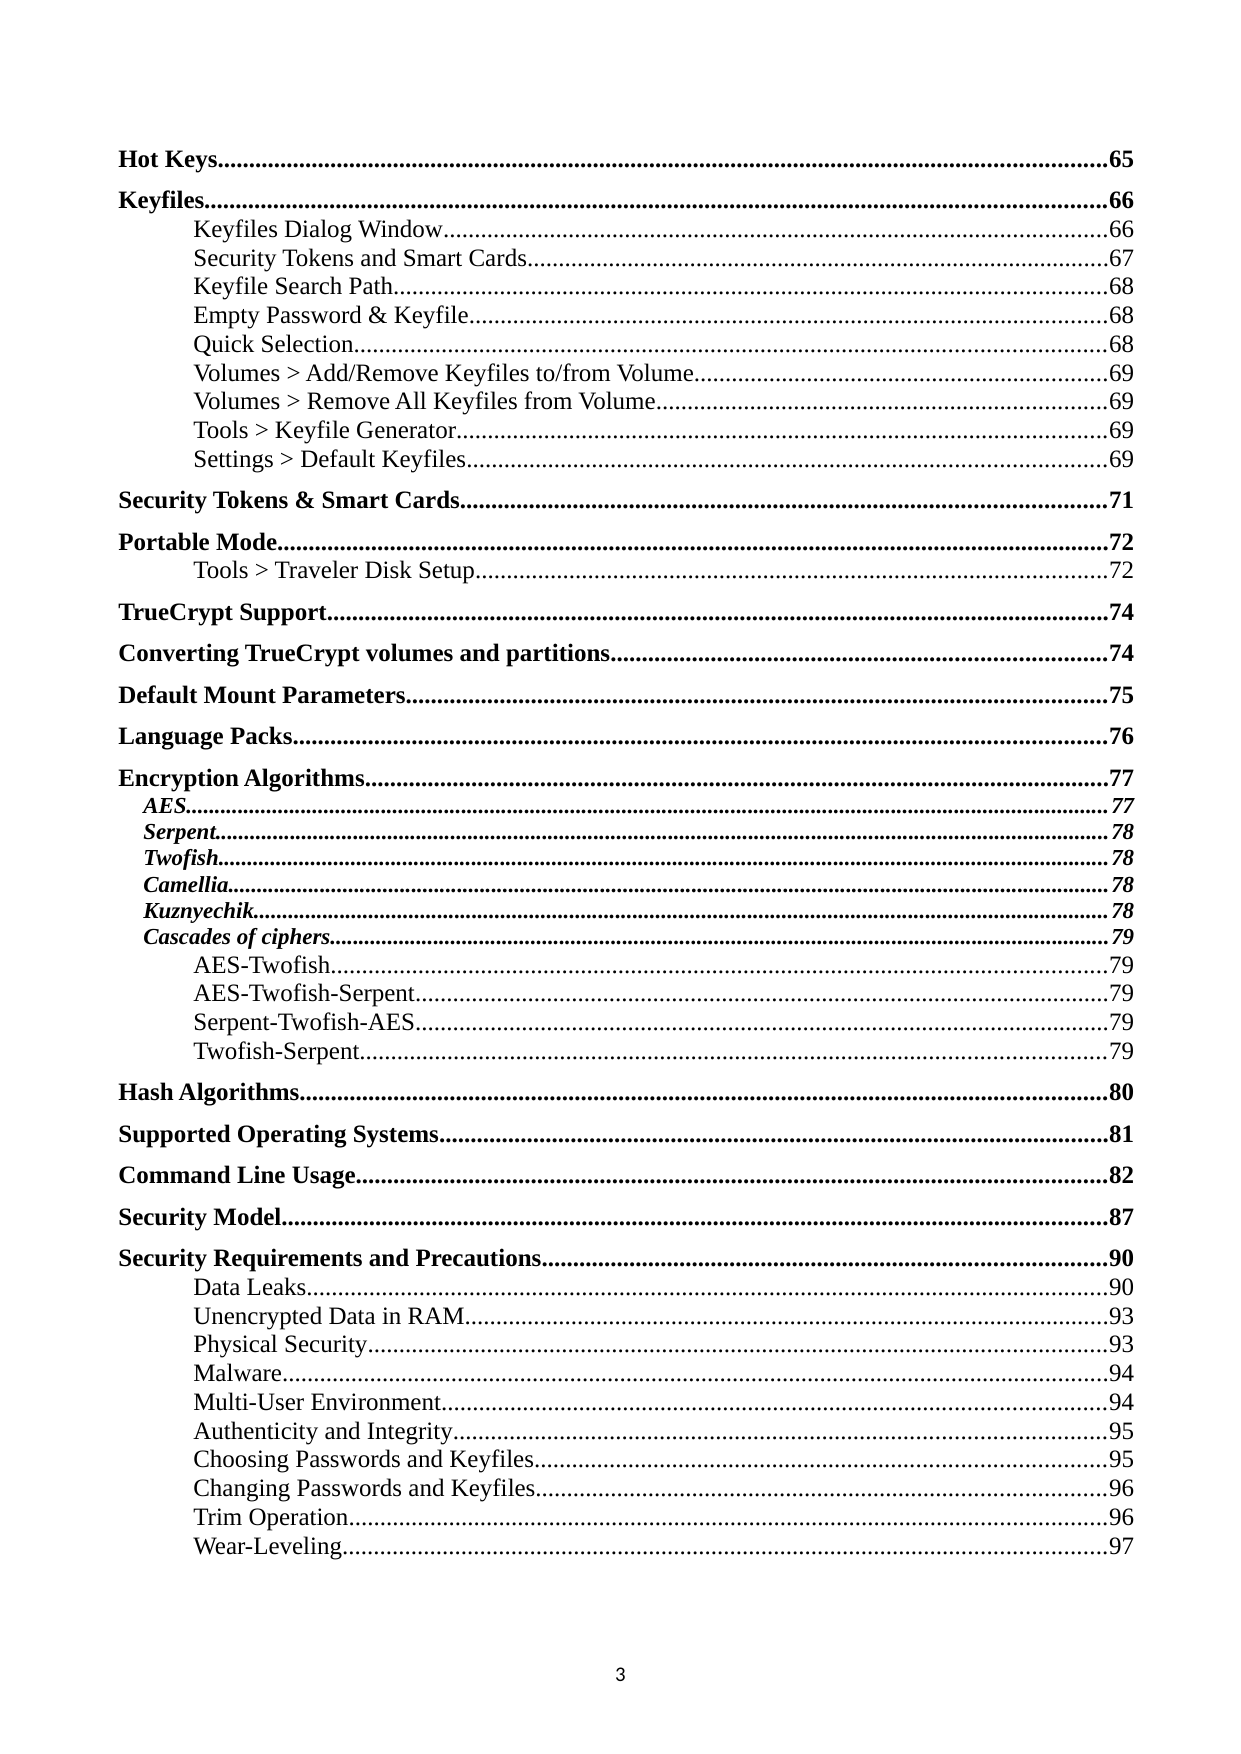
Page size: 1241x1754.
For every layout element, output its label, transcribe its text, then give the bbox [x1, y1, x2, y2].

text Hot Keys 65 [118, 144, 1134, 172]
text Security Requirements and Precautions 90 [118, 1243, 1134, 1272]
text Twofish-Serpent 79 [193, 1036, 1134, 1065]
text Unencrypted Data in RAM 93 [193, 1301, 1134, 1329]
text Command Line Usage 82 [118, 1160, 1134, 1189]
text Wear-Leveling 97 [193, 1531, 1134, 1559]
text Choosing Passwords and Keyfiles 95 [193, 1444, 1134, 1473]
text Serpent 78 [143, 818, 1134, 844]
text Tools > Traveler Disk Setup 72 [193, 556, 1134, 584]
text Keyfile Search Path 68 [193, 271, 1134, 300]
text Tools > Keyfile Generator 69 [193, 415, 1134, 444]
text Encryption Algorithms 77 [118, 763, 1134, 792]
text Quick Selection 68 [193, 329, 1134, 358]
text Serpent-Twofish-AES 79 [193, 1007, 1134, 1036]
text TrueCrypt Support 74 [118, 597, 1134, 626]
text Cascades of ciphers 79 [143, 923, 1134, 950]
text AES-Twofish-Serpent 79 [193, 978, 1134, 1007]
text Multi-User Environment 94 [193, 1387, 1134, 1416]
text Volumes > Remove All Keyfiles from Volume 69 [193, 386, 1134, 415]
text Changing Passwords and Keyfiles 96 [193, 1473, 1134, 1502]
text Authenticity and Integrity 95 [193, 1416, 1134, 1444]
text Security Tokens & Smart Cards 71 [118, 485, 1134, 514]
text Volumes > Add/Remove Keyfiles to/from Volume 69 [193, 358, 1134, 386]
text Trim Operation 96 [193, 1502, 1134, 1531]
text Settings > Default Keyfiles 69 [193, 444, 1134, 473]
text AES-Twofish 79 [193, 950, 1134, 978]
text Keyfiles 66 [118, 185, 1134, 214]
text AES 77 [143, 792, 1134, 818]
text Malware 94 [193, 1358, 1134, 1387]
text Data Leaks 90 [193, 1272, 1134, 1301]
text Security Tokens and Smart Cards 67 [193, 243, 1134, 271]
text Language Packs 76 [118, 721, 1134, 750]
text Default Mount Parameters 75 [118, 680, 1134, 709]
text Physical Security 93 [193, 1329, 1134, 1358]
text Security Model 87 [118, 1202, 1134, 1231]
text Supported Operating Systems 81 [118, 1119, 1134, 1148]
text Hash Algorithms 80 [118, 1077, 1134, 1106]
text Empty Password & Keyfile 68 [193, 300, 1134, 329]
text Kuznyechik 78 [143, 897, 1134, 923]
text Converting TrueCrypt volumes and partitions 74 [118, 638, 1134, 667]
text Twofish 78 [143, 844, 1134, 871]
text Keyfiles Dialog Window 66 [193, 214, 1134, 243]
text Camellia 78 [143, 871, 1134, 897]
text Portable Mode 72 [118, 527, 1134, 556]
